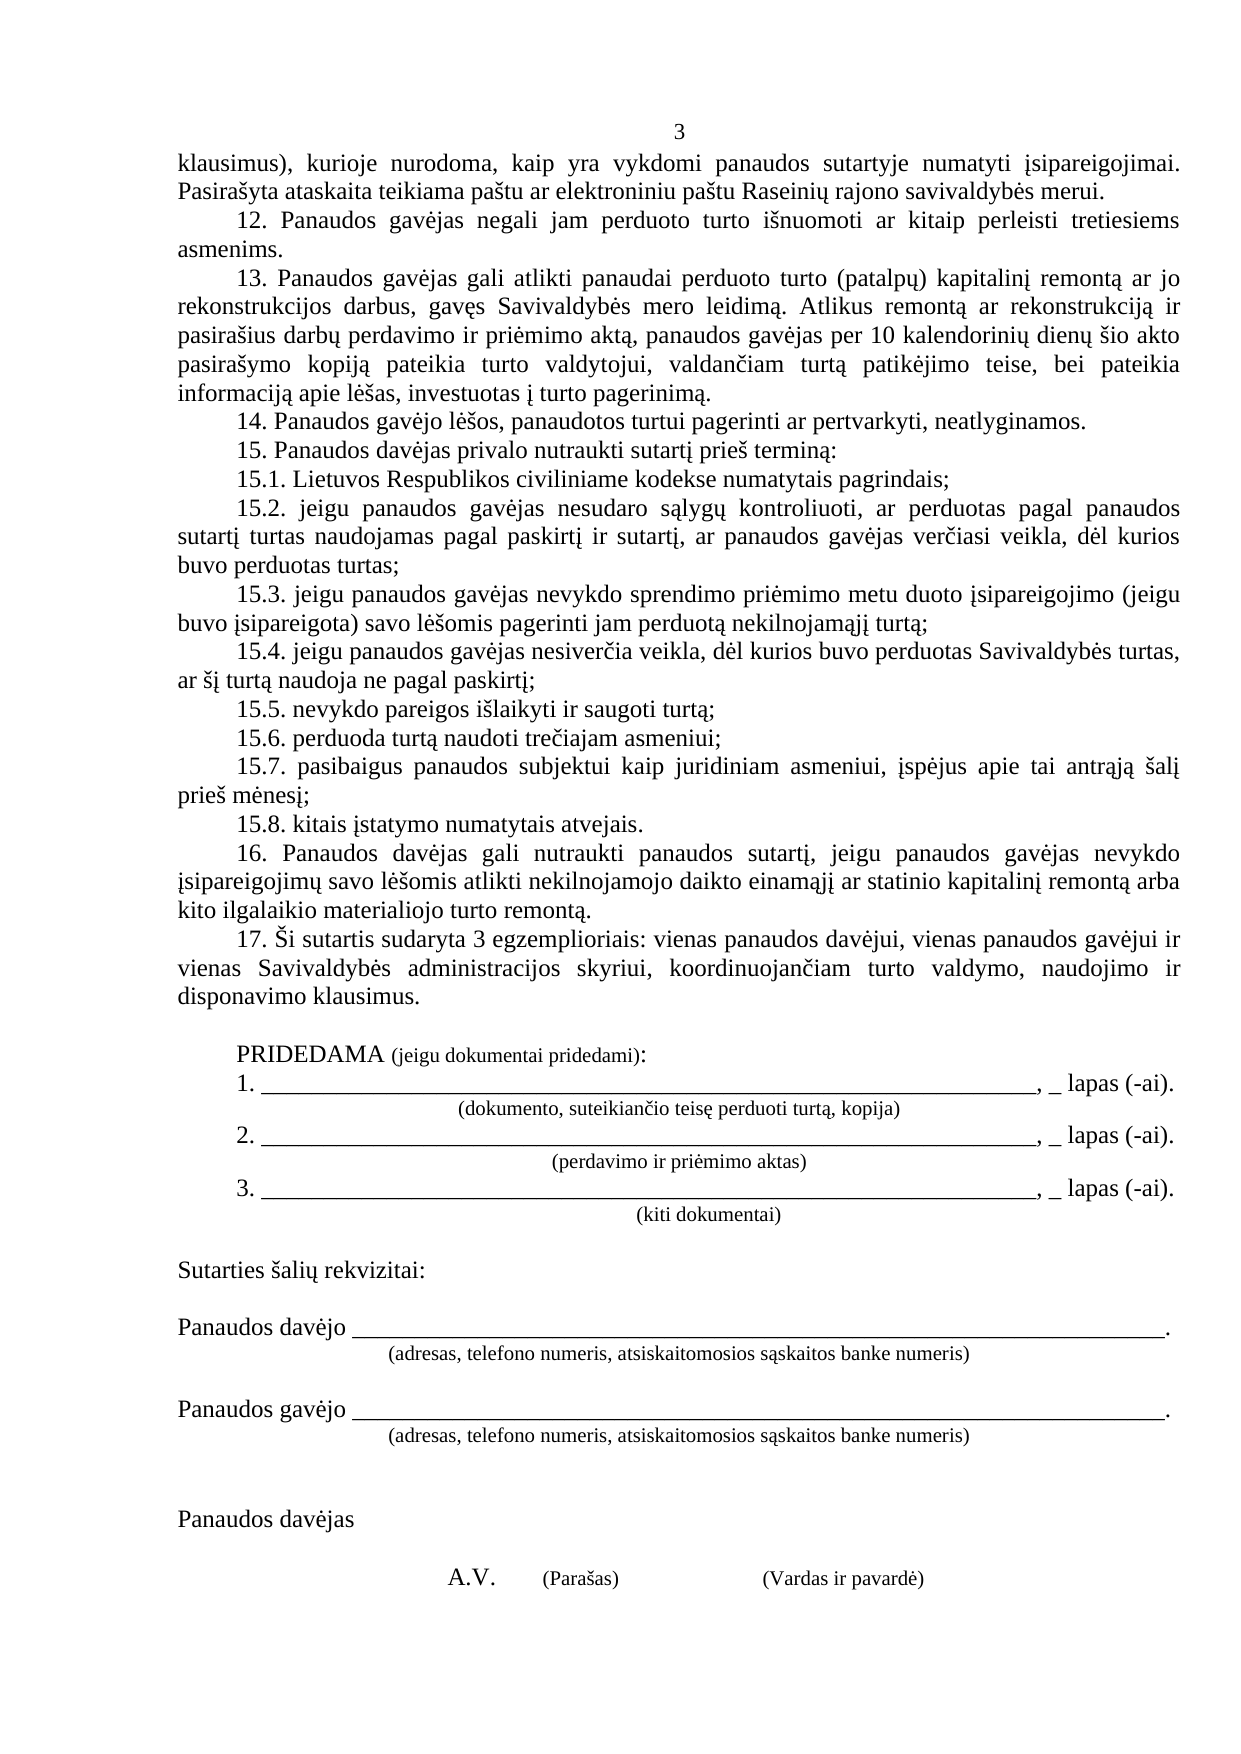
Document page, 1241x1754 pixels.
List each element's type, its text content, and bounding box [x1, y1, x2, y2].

text 15.3. jeigu panaudos gavėjas nevykdo sprendimo priėmimo metu duoto įsipareigojimo (jeigu buvo įsipareigota) savo lėšomis pagerinti jam perduotą nekilnojamąjį turtą; [177, 579, 1181, 636]
text 3. ______________________________________________________________, _ lapas (-ai). [177, 1173, 1181, 1202]
text 15.5. nevykdo pareigos išlaikyti ir saugoti turtą; [177, 694, 1181, 723]
text Sutarties šalių rekvizitai: [177, 1255, 1181, 1283]
text 15.7. pasibaigus panaudos subjektui kaip juridiniam asmeniui, įspėjus apie tai antrąją šalį prieš mėnesį; [177, 751, 1181, 809]
text 15.1. Lietuvos Respublikos civiliniame kodekse numatytais pagrindais; [177, 464, 1181, 493]
text Panaudos davėjas [177, 1504, 1181, 1533]
text 2. ______________________________________________________________, _ lapas (-ai). [177, 1120, 1181, 1149]
text (adresas, telefono numeris, atsiskaitomosios sąskaitos banke numeris) [177, 1423, 1181, 1447]
text Panaudos davėjo _________________________________________________________________. [177, 1312, 1181, 1341]
text 15.2. jeigu panaudos gavėjas nesudaro sąlygų kontroliuoti, ar perduotas pagal panaudos sutartį turtas naudojamas pagal paskirtį ir sutartį, ar panaudos gavėjas verčiasi veikla, dėl kurios buvo perduotas turtas; [177, 493, 1181, 579]
text 14. Panaudos gavėjo lėšos, panaudotos turtui pagerinti ar pertvarkyti, neatlyginamos. [177, 406, 1181, 435]
text 15.4. jeigu panaudos gavėjas nesiverčia veikla, dėl kurios buvo perduotas Savivaldybės turtas, ar šį turtą naudoja ne pagal paskirtį; [177, 636, 1181, 694]
text klausimus), kurioje nurodoma, kaip yra vykdomi panaudos sutartyje numatyti įsipareigojimai. Pasirašyta ataskaita teikiama paštu ar elektroniniu paštu Raseinių rajono savivaldybės merui. [177, 148, 1181, 205]
text (dokumento, suteikiančio teisę perduoti turtą, kopija) [177, 1096, 1181, 1120]
text (perdavimo ir priėmimo aktas) [177, 1149, 1181, 1173]
text 15.8. kitais įstatymo numatytais atvejais. [177, 809, 1181, 838]
text 16. Panaudos davėjas gali nutraukti panaudos sutartį, jeigu panaudos gavėjas nevykdo įsipareigojimų savo lėšomis atlikti nekilnojamojo daikto einamąjį ar statinio kapitalinį remontą arba kito ilgalaikio materialiojo turto remontą. [177, 838, 1181, 924]
text Panaudos gavėjo _________________________________________________________________. [177, 1394, 1181, 1423]
text 13. Panaudos gavėjas gali atlikti panaudai perduoto turto (patalpų) kapitalinį remontą ar jo rekonstrukcijos darbus, gavęs Savivaldybės mero leidimą. Atlikus remontą ar rekonstrukciją ir pasirašius darbų perdavimo ir priėmimo aktą, panaudos gavėjas per 10 kalendorinių dienų šio akto pasirašymo kopiją pateikia turto valdytojui, valdančiam turtą patikėjimo teise, bei pateikia informaciją apie lėšas, investuotas į turto pagerinimą. [177, 263, 1181, 406]
text A.V. (Parašas) (Vardas ir pavardė) [312, 1562, 1181, 1590]
text PRIDEDAMA (jeigu dokumentai pridedami): [177, 1039, 1181, 1068]
text (kiti dokumentai) [177, 1202, 1181, 1226]
text 12. Panaudos gavėjas negali jam perduoto turto išnuomoti ar kitaip perleisti tretiesiems asmenims. [177, 205, 1181, 263]
text 17. Ši sutartis sudaryta 3 egzemplioriais: vienas panaudos davėjui, vienas panaudos gavėjui ir vienas Savivaldybės administracijos skyriui, koordinuojančiam turto valdymo, naudojimo ir disponavimo klausimus. [177, 924, 1181, 1010]
text 15.6. perduoda turtą naudoti trečiajam asmeniui; [177, 723, 1181, 751]
text (adresas, telefono numeris, atsiskaitomosios sąskaitos banke numeris) [177, 1341, 1181, 1365]
text 1. ______________________________________________________________, _ lapas (-ai). [177, 1068, 1181, 1096]
text 15. Panaudos davėjas privalo nutraukti sutartį prieš terminą: [177, 435, 1181, 464]
